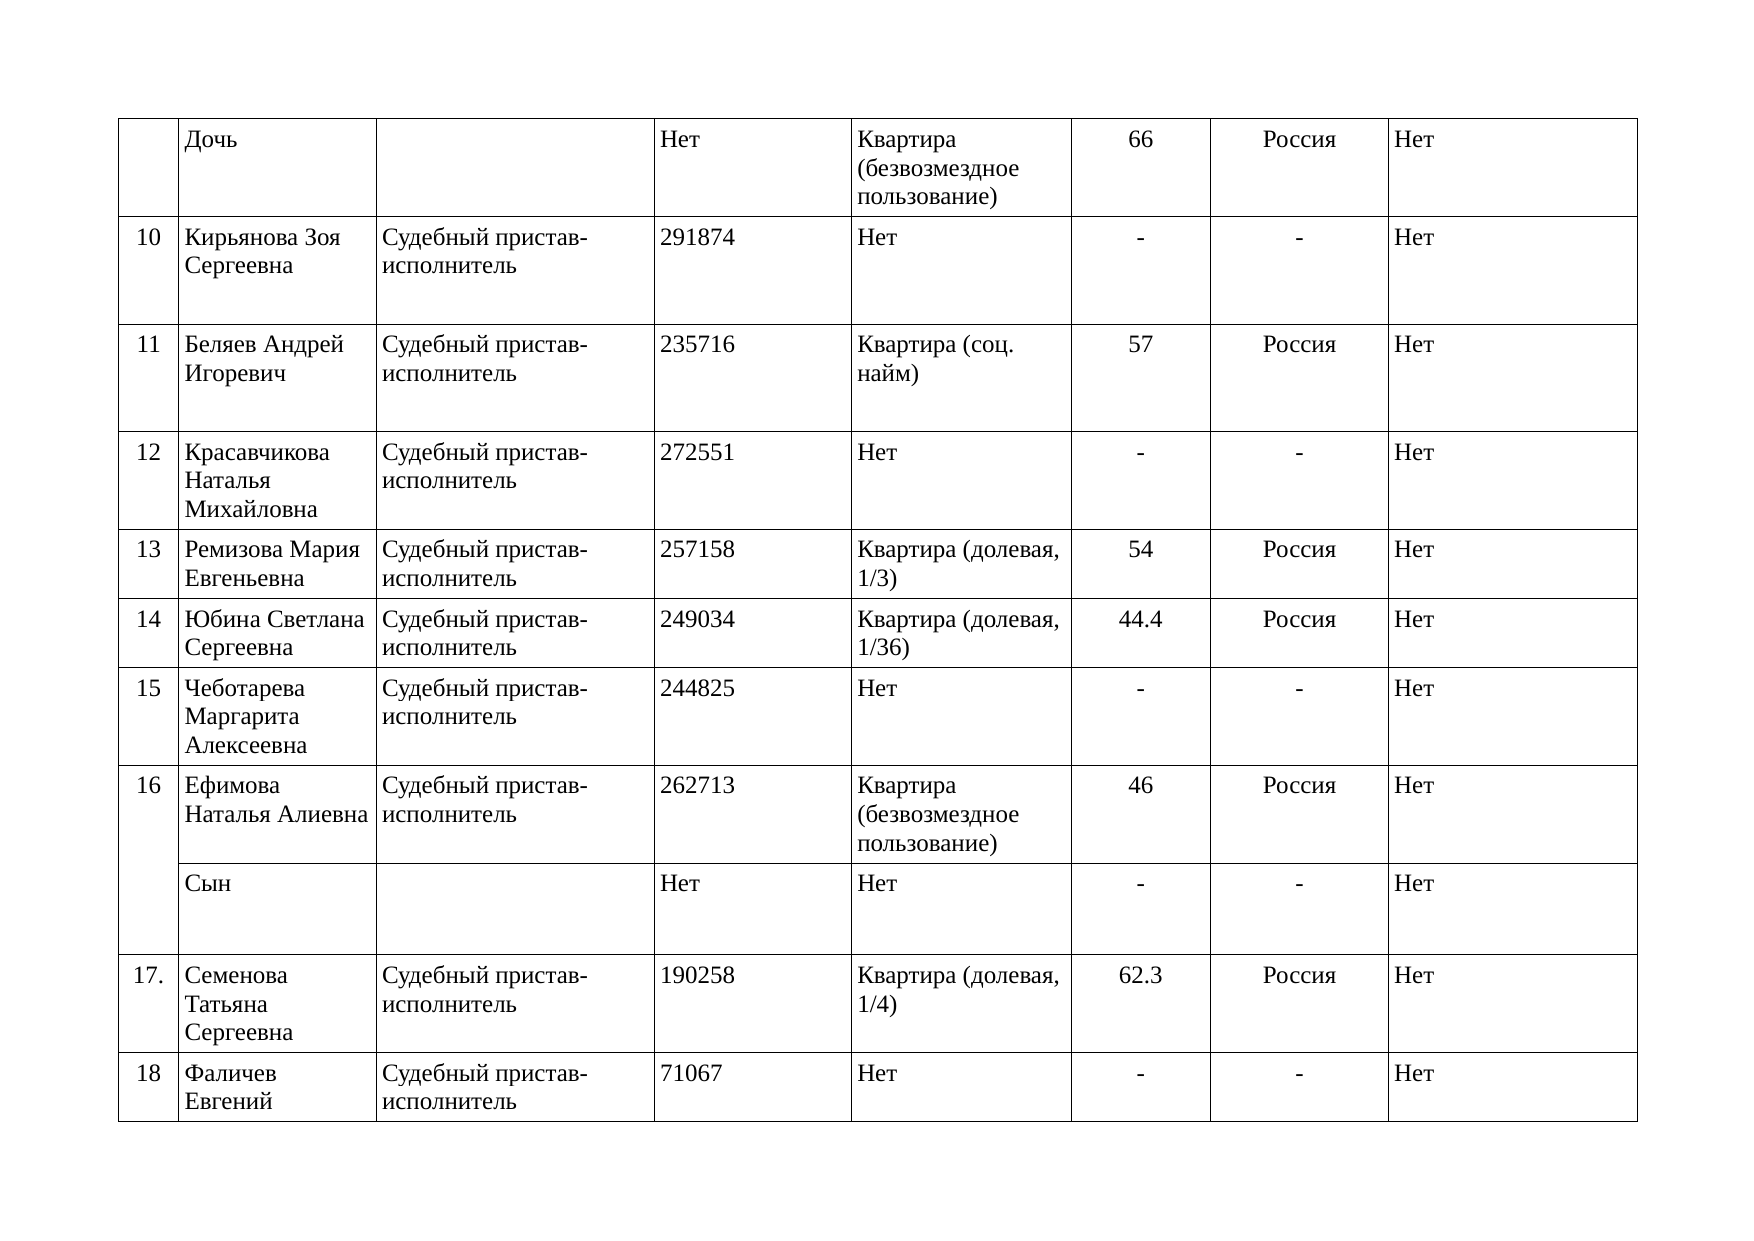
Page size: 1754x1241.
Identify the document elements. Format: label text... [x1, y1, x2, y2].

table_cell 190258 [655, 955, 851, 1052]
table_cell Семенова Татьяна Сергеевна [179, 955, 376, 1052]
table_cell - [1211, 1053, 1388, 1121]
table_cell 54 [1072, 530, 1210, 598]
table_cell Нет [655, 119, 851, 216]
table_cell Ефимова Наталья Алиевна [179, 766, 376, 862]
table_cell Россия [1211, 955, 1388, 1052]
table_cell Нет [852, 864, 1071, 954]
table_cell 12 [119, 432, 178, 529]
table_cell Нет [1389, 766, 1637, 862]
table_cell Нет [1389, 864, 1637, 954]
table_cell Нет [1389, 325, 1637, 431]
table_cell Россия [1211, 530, 1388, 598]
table_cell Судебный пристав-исполнитель [377, 217, 654, 323]
table_cell [377, 119, 654, 216]
table_cell 262713 [655, 766, 851, 862]
table_cell Ремизова Мария Евгеньевна [179, 530, 376, 598]
table_cell - [1072, 432, 1210, 529]
table_cell Дочь [179, 119, 376, 216]
table_cell 257158 [655, 530, 851, 598]
table_cell Квартира (безвозмездное пользо­вание) [852, 766, 1071, 862]
table_cell Нет [1389, 217, 1637, 323]
table_cell Россия [1211, 766, 1388, 862]
table_cell 15 [119, 668, 178, 765]
table_cell 71067 [655, 1053, 851, 1121]
table_cell Сын [179, 864, 376, 954]
table_cell Нет [1389, 955, 1637, 1052]
table_cell 46 [1072, 766, 1210, 862]
table_cell Россия [1211, 325, 1388, 431]
table_cell Нет [852, 668, 1071, 765]
table_cell 11 [119, 325, 178, 431]
table_cell 291874 [655, 217, 851, 323]
table_cell Россия [1211, 119, 1388, 216]
table_cell Нет [1389, 668, 1637, 765]
table_cell Судебный пристав-исполнитель [377, 766, 654, 862]
table_cell Судебный пристав-исполнитель [377, 955, 654, 1052]
table_cell Беляев Андрей Игоревич [179, 325, 376, 431]
table_cell Нет [1389, 599, 1637, 667]
table_cell Судебный пристав-исполнитель [377, 1053, 654, 1121]
table_cell Красавчикова Наталья Михайловна [179, 432, 376, 529]
table_cell Нет [1389, 1053, 1637, 1121]
table_cell [119, 119, 178, 216]
table_cell Россия [1211, 599, 1388, 667]
table_cell 16 [119, 766, 178, 954]
table_cell - [1211, 432, 1388, 529]
table_cell 18 [119, 1053, 178, 1121]
table_cell Чеботарева Маргарита Алексеевна [179, 668, 376, 765]
table_cell Квартира (долевая, 1/36) [852, 599, 1071, 667]
table_cell Квартира (безвозмездное пользо­вание) [852, 119, 1071, 216]
table_cell 249034 [655, 599, 851, 667]
table_cell 66 [1072, 119, 1210, 216]
table_cell Нет [655, 864, 851, 954]
table_cell 13 [119, 530, 178, 598]
table_cell - [1072, 217, 1210, 323]
table_cell Судебный пристав-исполнитель [377, 530, 654, 598]
table_cell - [1072, 668, 1210, 765]
table_cell Судебный пристав-исполнитель [377, 668, 654, 765]
table_cell 235716 [655, 325, 851, 431]
table_cell Судебный пристав-исполнитель [377, 599, 654, 667]
table_cell Судебный пристав-исполнитель [377, 432, 654, 529]
table_cell 272551 [655, 432, 851, 529]
table_cell Нет [852, 1053, 1071, 1121]
table_cell Нет [1389, 530, 1637, 598]
table_cell Квартира (долевая, 1/4) [852, 955, 1071, 1052]
table_cell Нет [1389, 432, 1637, 529]
table_cell Нет [852, 217, 1071, 323]
table_cell 44,4 [1072, 599, 1210, 667]
table_cell - [1211, 864, 1388, 954]
table_cell Нет [1389, 119, 1637, 216]
table_cell - [1211, 217, 1388, 323]
table_cell - [1072, 1053, 1210, 1121]
table_cell - [1072, 864, 1210, 954]
table_cell 57 [1072, 325, 1210, 431]
table_cell Квартира (соц. найм) [852, 325, 1071, 431]
table_cell - [1211, 668, 1388, 765]
table_cell Фаличев Евгений [179, 1053, 376, 1121]
table_cell Нет [852, 432, 1071, 529]
table_cell 14 [119, 599, 178, 667]
table_cell Квартира (долевая, 1/3) [852, 530, 1071, 598]
table_cell 244825 [655, 668, 851, 765]
table_cell Кирьянова Зоя Сергеевна [179, 217, 376, 323]
table_cell [377, 864, 654, 954]
table_cell Судебный пристав-исполнитель [377, 325, 654, 431]
table_cell 62,3 [1072, 955, 1210, 1052]
table_cell Юбина Светлана Сергеевна [179, 599, 376, 667]
table_cell 17. [119, 955, 178, 1052]
table_cell 10 [119, 217, 178, 323]
